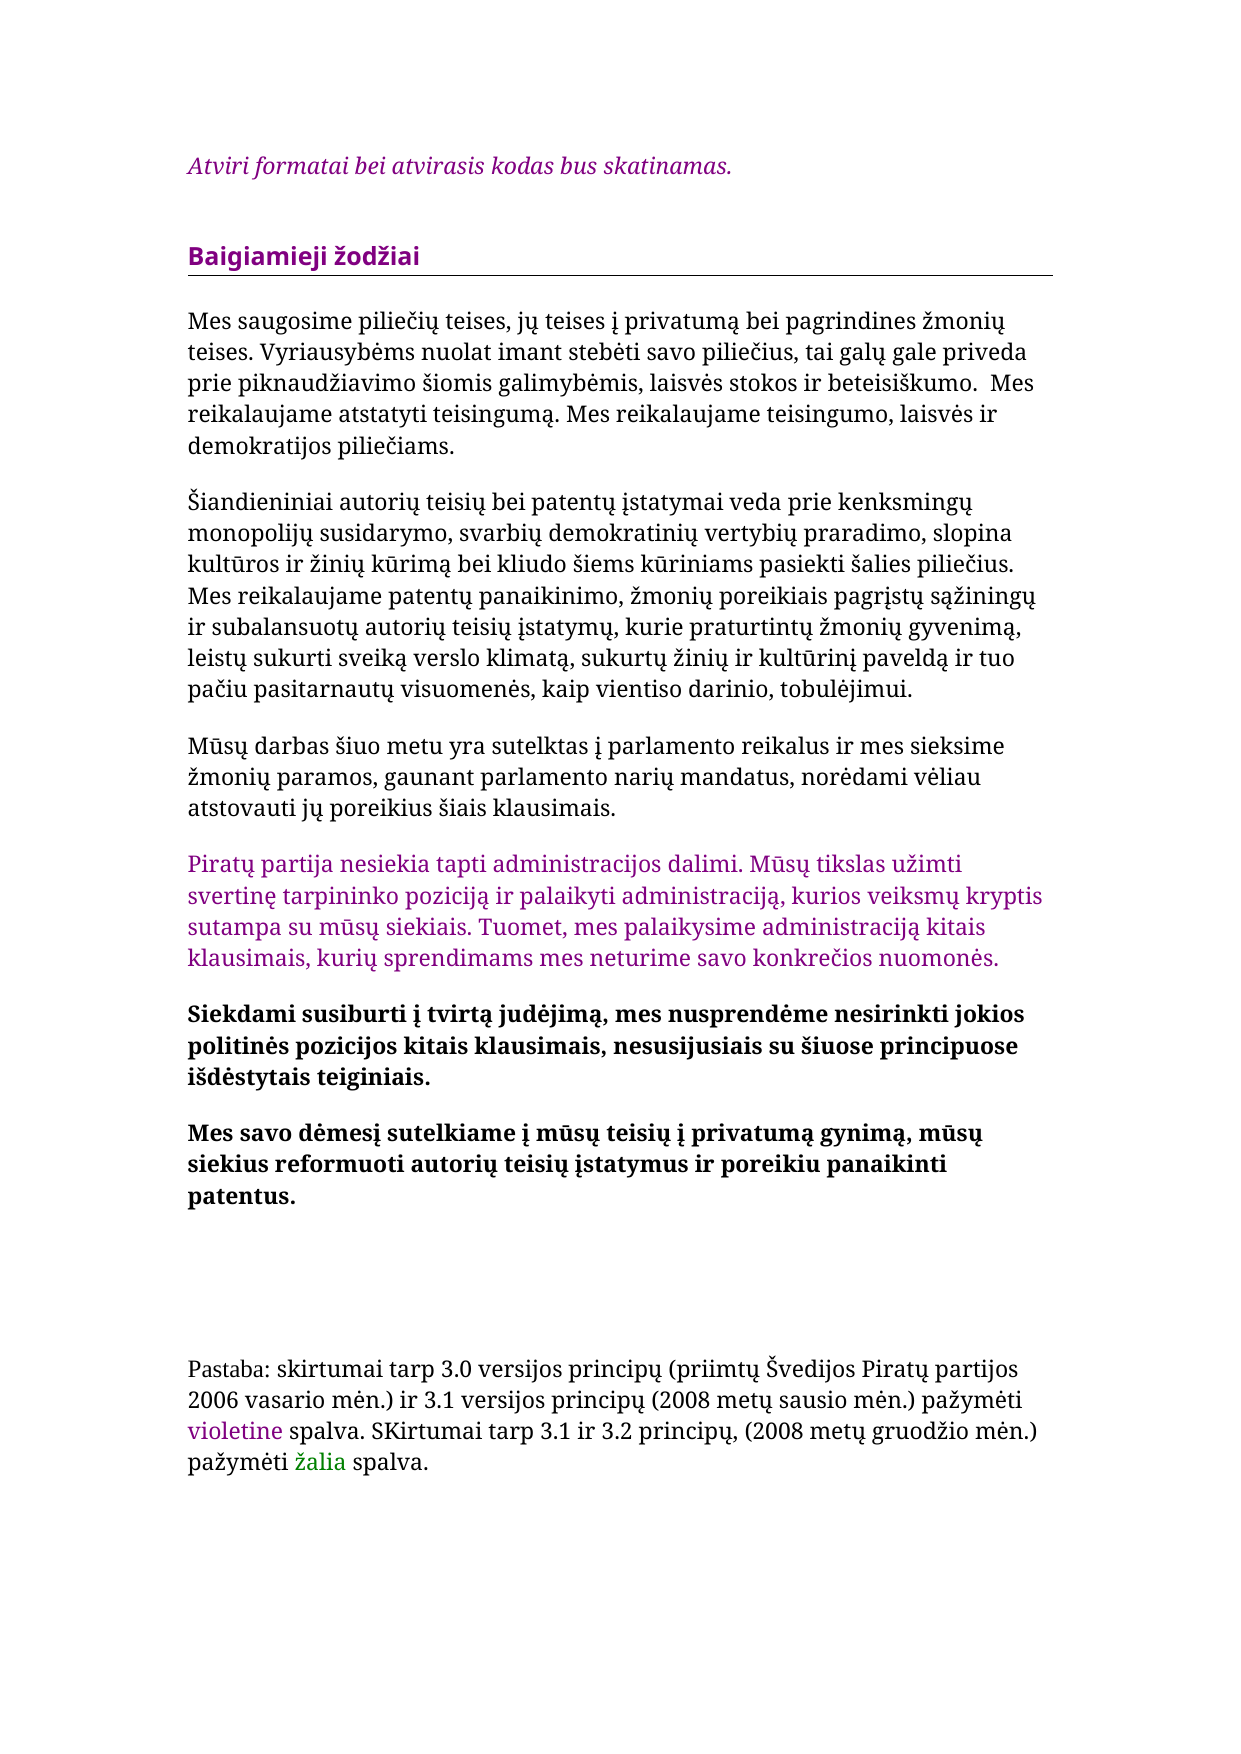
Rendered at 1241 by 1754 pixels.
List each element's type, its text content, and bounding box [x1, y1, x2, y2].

subtitle Baigiamieji žodžiai [187, 238, 1053, 276]
text Atviri formatai bei atvirasis kodas bus skatinamas. [187, 150, 1053, 181]
text Piratų partija nesiekia tapti administracijos dalimi. Mūsų tikslas užimti svertinę tarpininko poziciją ir palaikyti administraciją, kurios veiksmų kryptis sutampa su mūsų siekiais. Tuomet, mes palaikysime administraciją kitais klausimais, kurių sprendimams mes neturime savo konkrečios nuomonės. [187, 848, 1053, 973]
text Siekdami susiburti į tvirtą judėjimą, mes nusprendėme nesirinkti jokios politinės pozicijos kitais klausimais, nesusijusiais su šiuose principuose išdėstytais teiginiais. [187, 998, 1053, 1092]
text Mes saugosime piliečių teises, jų teises į privatumą bei pagrindines žmonių teises. Vyriausybėms nuolat imant stebėti savo piliečius, tai galų gale priveda prie piknaudžiavimo šiomis galimybėmis, laisvės stokos ir beteisiškumo. Mes reikalaujame atstatyti teisingumą. Mes reikalaujame teisingumo, laisvės ir demokratijos piliečiams. [187, 305, 1053, 461]
text Pastaba: skirtumai tarp 3.0 versijos principų (priimtų Švedijos Piratų partijos 2006 vasario mėn.) ir 3.1 versijos principų (2008 metų sausio mėn.) pažymėti violetine spalva. SKirtumai tarp 3.1 ir 3.2 principų, (2008 metų gruodžio mėn.) pažymėti žalia spalva. [187, 1353, 1053, 1478]
text Mes savo dėmesį sutelkiame į mūsų teisių į privatumą gynimą, mūsų siekius reformuoti autorių teisių įstatymus ir poreikiu panaikinti patentus. [187, 1117, 1053, 1211]
text Mūsų darbas šiuo metu yra sutelktas į parlamento reikalus ir mes sieksime žmonių paramos, gaunant parlamento narių mandatus, norėdami vėliau atstovauti jų poreikius šiais klausimais. [187, 730, 1053, 823]
text Šiandieniniai autorių teisių bei patentų įstatymai veda prie kenksmingų monopolijų susidarymo, svarbių demokratinių vertybių praradimo, slopina kultūros ir žinių kūrimą bei kliudo šiems kūriniams pasiekti šalies piliečius. Mes reikalaujame patentų panaikinimo, žmonių poreikiais pagrįstų sąžiningų ir subalansuotų autorių teisių įstatymų, kurie praturtintų žmonių gyvenimą, leistų sukurti sveiką verslo klimatą, sukurtų žinių ir kultūrinį paveldą ir tuo pačiu pasitarnautų visuomenės, kaip vientiso darinio, tobulėjimui. [187, 486, 1053, 705]
